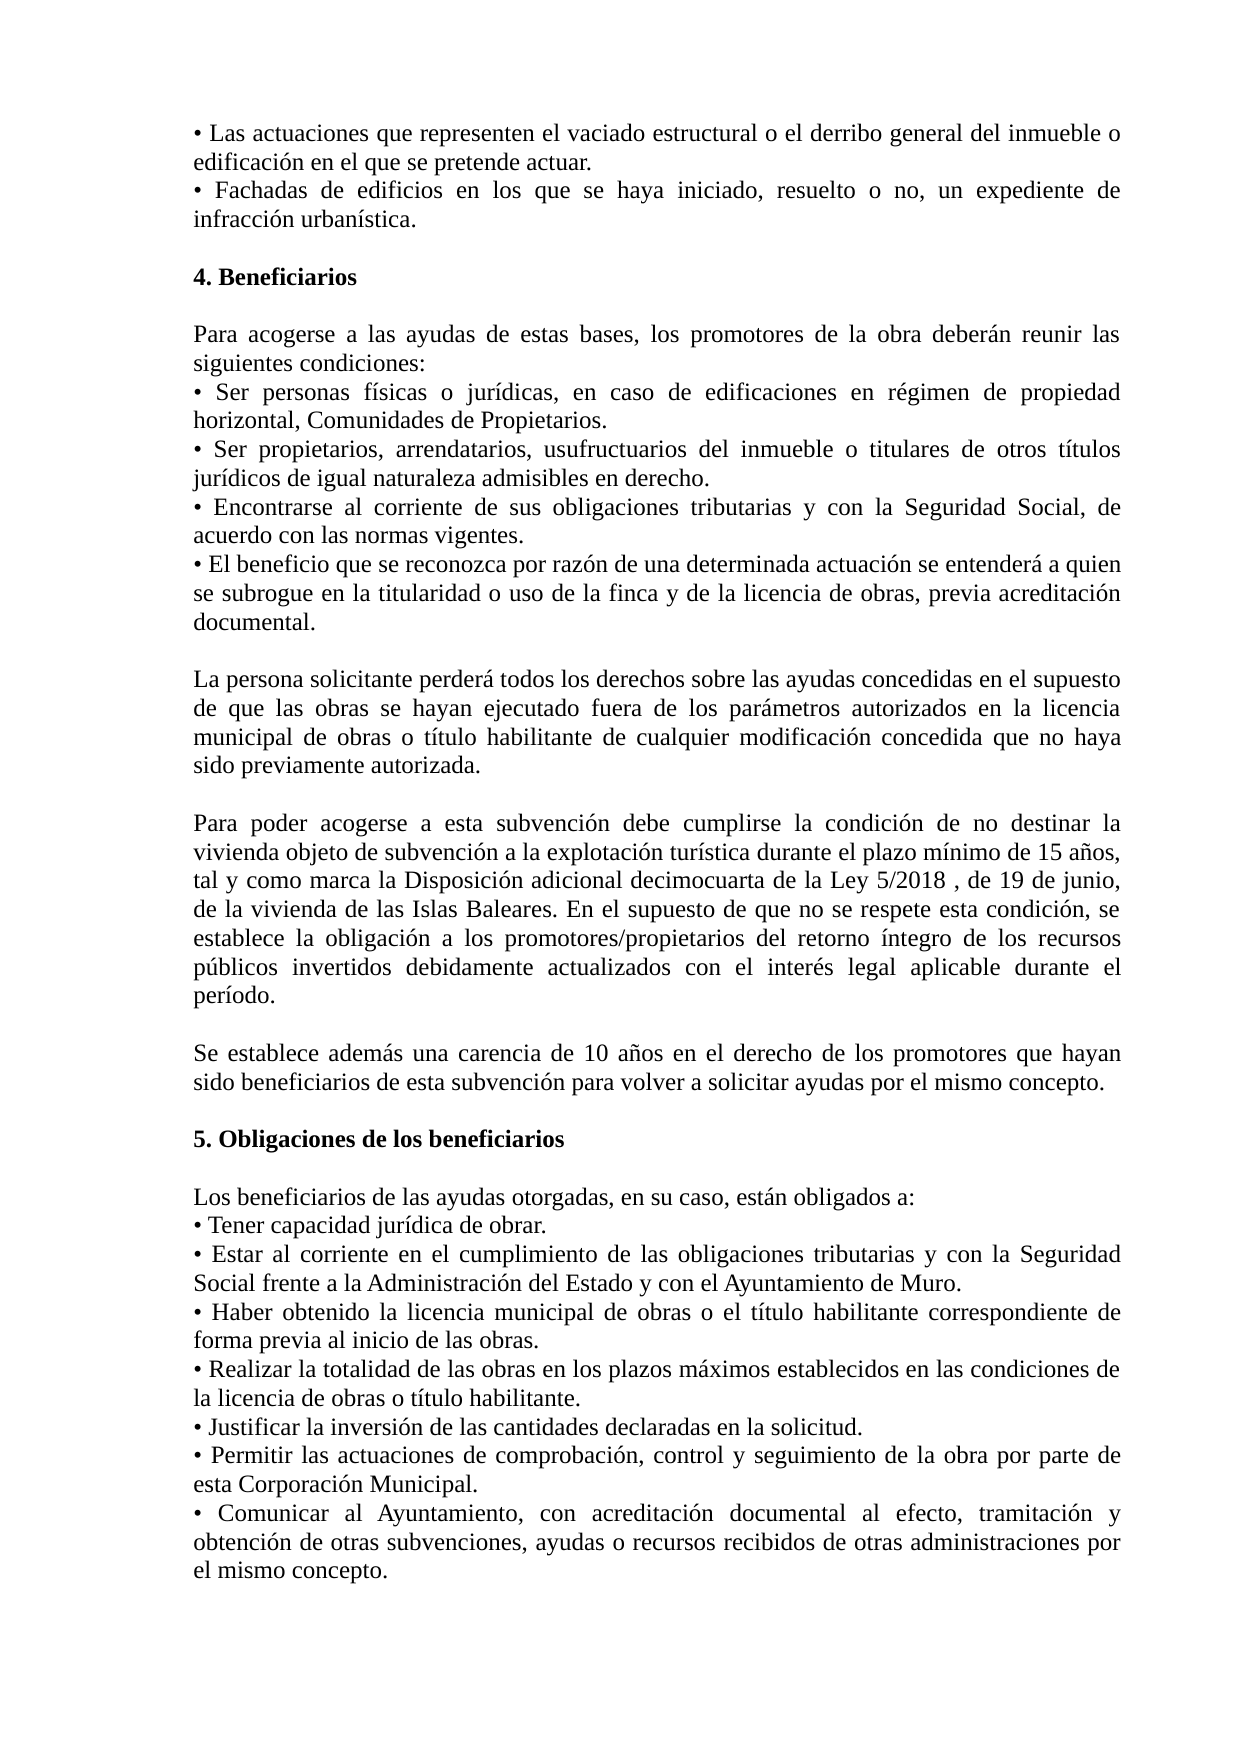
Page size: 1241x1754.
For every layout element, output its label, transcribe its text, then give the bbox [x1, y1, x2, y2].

list • Ser propietarios, arrendatarios, usufructuarios del inmueble o titulares de otros títulos jurídicos de igual naturaleza admisibles en derecho. [156, 434, 1122, 492]
list La persona solicitante perderá todos los derechos sobre las ayudas concedidas en el supuesto de que las obras se hayan ejecutado fuera de los parámetros autorizados en la licencia municipal de obras o título habilitante de cualquier modificación concedida que no haya sido previamente autorizada. [156, 664, 1122, 779]
list • Las actuaciones que representen el vaciado estructural o el derribo general del inmueble o edificación en el que se pretende actuar. [156, 118, 1122, 176]
list Los beneficiarios de las ayudas otorgadas, en su caso, están obligados a: [156, 1182, 1122, 1211]
list • El beneficio que se reconozca por razón de una determinada actuación se entenderá a quien se subrogue en la titularidad o uso de la finca y de la licencia de obras, previa acreditación documental. [156, 549, 1122, 636]
list • Fachadas de edificios en los que se haya iniciado, resuelto o no, un expediente de infracción urbanística. [156, 176, 1122, 233]
list Se establece además una carencia de 10 años en el derecho de los promotores que hayan sido beneficiarios de esta subvención para volver a solicitar ayudas por el mismo concepto. [156, 1038, 1122, 1096]
list • Tener capacidad jurídica de obrar. [156, 1211, 1122, 1239]
list • Estar al corriente en el cumplimiento de las obligaciones tributarias y con la Seguridad Social frente a la Administración del Estado y con el Ayuntamiento de Muro. [156, 1239, 1122, 1297]
list Para acogerse a las ayudas de estas bases, los promotores de la obra deberán reunir las siguientes condiciones: [156, 319, 1122, 377]
list 4. Beneficiarios [156, 262, 1122, 291]
list 5. Obligaciones de los beneficiarios [156, 1124, 1122, 1153]
list • Comunicar al Ayuntamiento, con acreditación documental al efecto, tramitación y obtención de otras subvenciones, ayudas o recursos recibidos de otras administraciones por el mismo concepto. [156, 1498, 1122, 1584]
list Para poder acogerse a esta subvención debe cumplirse la condición de no destinar la vivienda objeto de subvención a la explotación turística durante el plazo mínimo de 15 años, tal y como marca la Disposición adicional decimocuarta de la Ley 5/2018 , de 19 de junio, de la vivienda de las Islas Baleares. En el supuesto de que no se respete esta condición, se establece la obligación a los promotores/propietarios del retorno íntegro de los recursos públicos invertidos debidamente actualizados con el interés legal aplicable durante el período. [156, 808, 1122, 1009]
list • Encontrarse al corriente de sus obligaciones tributarias y con la Seguridad Social, de acuerdo con las normas vigentes. [156, 492, 1122, 549]
list • Permitir las actuaciones de comprobación, control y seguimiento de la obra por parte de esta Corporación Municipal. [156, 1441, 1122, 1498]
list • Justificar la inversión de las cantidades declaradas en la solicitud. [156, 1412, 1122, 1441]
list • Ser personas físicas o jurídicas, en caso de edificaciones en régimen de propiedad horizontal, Comunidades de Propietarios. [156, 377, 1122, 434]
list • Haber obtenido la licencia municipal de obras o el título habilitante correspondiente de forma previa al inicio de las obras. [156, 1297, 1122, 1354]
list • Realizar la totalidad de las obras en los plazos máximos establecidos en las condiciones de la licencia de obras o título habilitante. [156, 1354, 1122, 1412]
